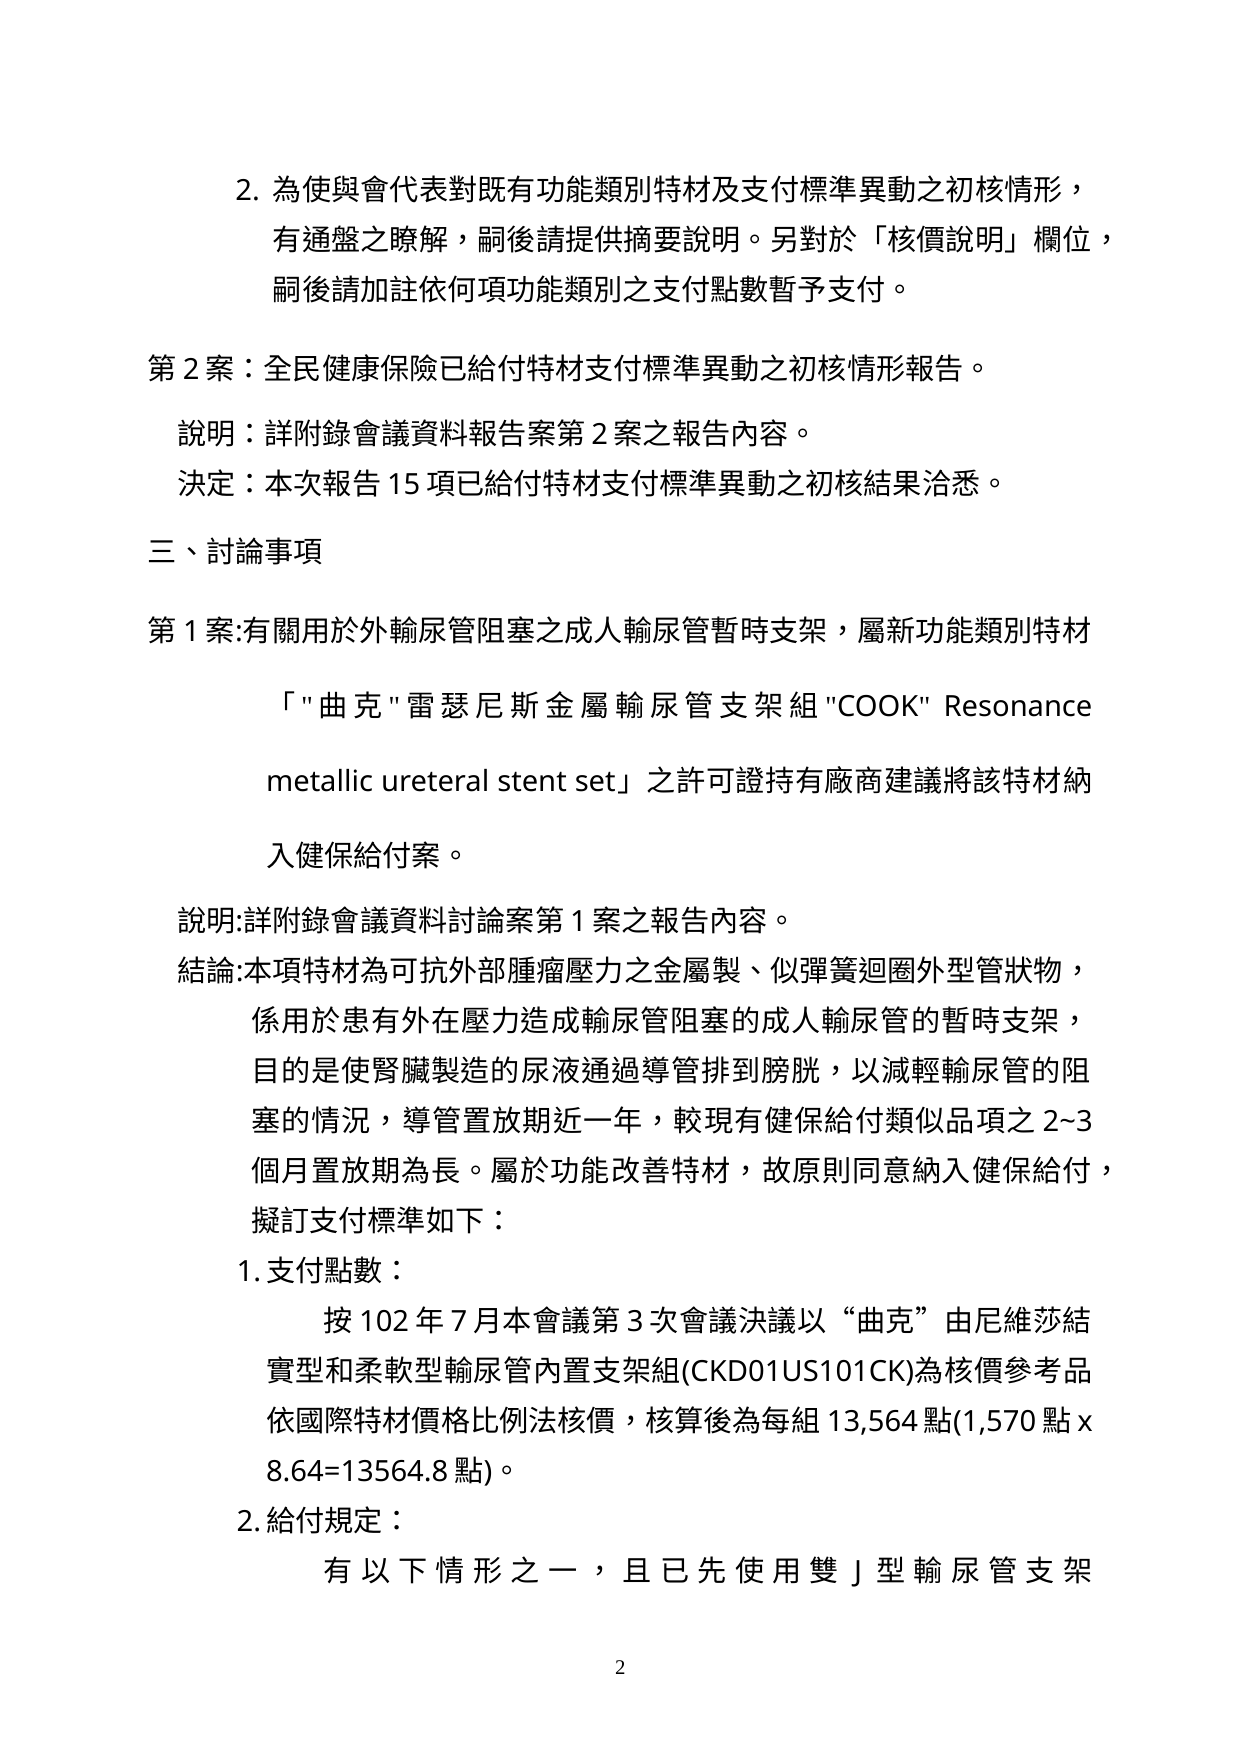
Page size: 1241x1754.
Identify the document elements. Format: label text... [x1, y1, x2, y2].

text 第2案：全民健康保險已給付特材支付標準異動之初核情形報告。 [148, 329, 1092, 404]
list 給付規定： [236, 1492, 1092, 1542]
text 說明:詳附錄會議資料討論案第1案之報告內容。 [148, 892, 1092, 942]
text 三、討論事項 [148, 523, 1092, 573]
text 按102年7月本會議第3次會議決議以“曲克”由尼維莎結實型和柔軟型輸尿管內置支架組(CKD01US101CK)為核價參考品，依國際特材價格比例法核價，核算後為每組13,564點(1,570點x 8.64=13564.8點)。 [266, 1292, 1092, 1492]
text 第1案:有關用於外輸尿管阻塞之成人輸尿管暫時支架，屬新功能類別特材「"曲克"雷瑟尼斯金屬輸尿管支架組"COOK" Resonance metallic ureteral stent set」之許可證持有廠商建議將該特材納入健保給付案。 [148, 592, 1092, 892]
list 為使與會代表對既有功能類別特材及支付標準異動之初核情形，有通盤之瞭解，嗣後請提供摘要說明。另對於「核價說明」欄位，嗣後請加註依何項功能類別之支付點數暫予支付。 [235, 160, 1092, 310]
list 支付點數： [236, 1242, 1092, 1292]
text 說明：詳附錄會議資料報告案第2案之報告內容。 [148, 404, 1092, 454]
text 有以下情形之一，且已先使用雙J型輸尿管支架 [266, 1542, 1092, 1592]
text 決定：本次報告15項已給付特材支付標準異動之初核結果洽悉。 [148, 454, 1092, 504]
text 結論:本項特材為可抗外部腫瘤壓力之金屬製、似彈簧迴圈外型管狀物，係用於患有外在壓力造成輸尿管阻塞的成人輸尿管的暫時支架，目的是使腎臟製造的尿液通過導管排到膀胱，以減輕輸尿管的阻塞的情況，導管置放期近一年，較現有健保給付類似品項之2~3個月置放期為長。屬於功能改善特材，故原則同意納入健保給付，擬訂支付標準如下： [177, 942, 1092, 1242]
